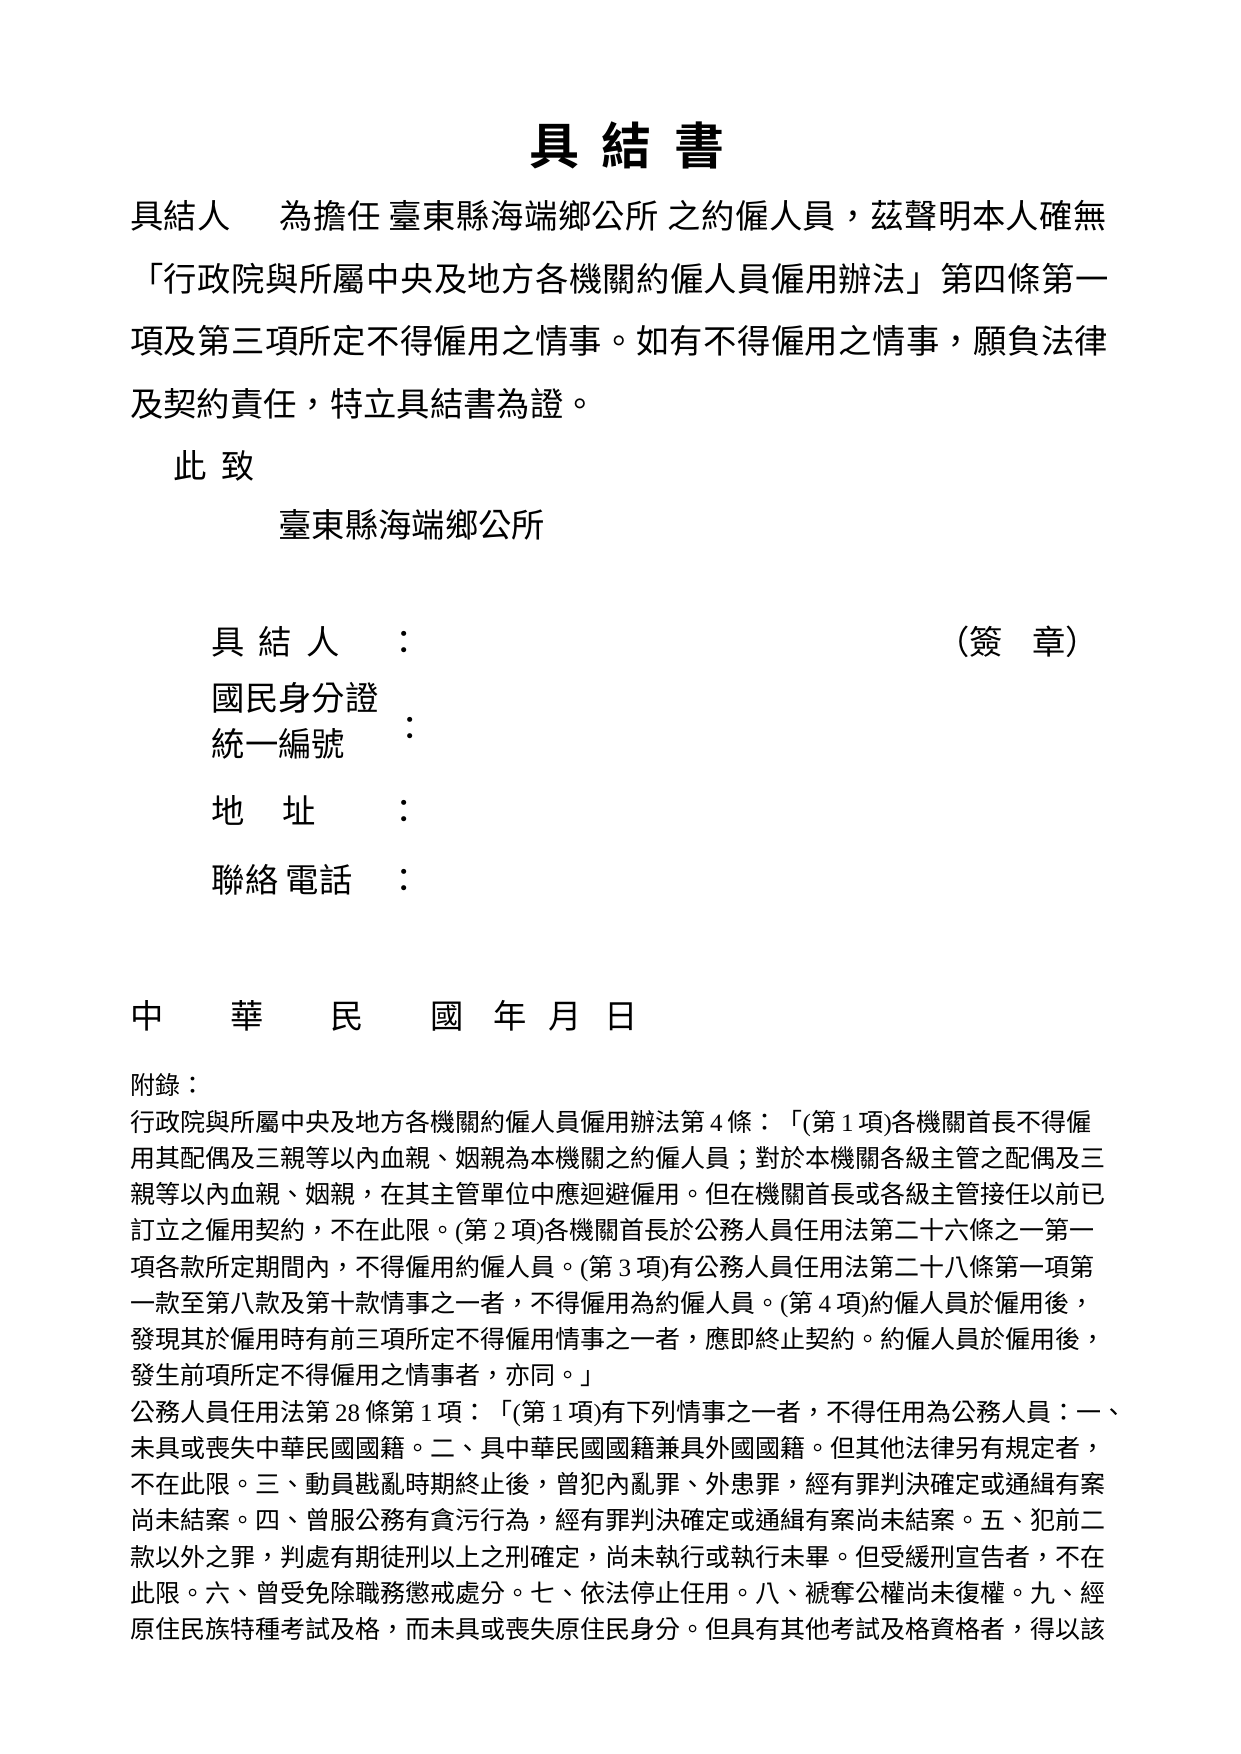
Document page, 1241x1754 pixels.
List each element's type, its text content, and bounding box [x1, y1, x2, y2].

table_cell [432, 674, 1110, 777]
table_header 臺東縣海端鄉公所 [200, 491, 1110, 608]
table_cell ： [389, 777, 432, 846]
text 此 致 [130, 429, 1110, 491]
table_cell ： [389, 846, 432, 916]
text 中 華 民 國 年 月 日 [130, 978, 1110, 1041]
table_cell [432, 777, 1110, 846]
text 公務人員任用法第28條第1項：「(第1項)有下列情事之一者，不得任用為公務人員：一、未具或喪失中華民國國籍。二、具中華民國國籍兼具外國國籍。但其他法律另有規定者，不在此限。三、動員戡亂時期終止後，曾犯內亂罪、外患罪，經有罪判決確定或通緝有案尚未結案。四、曾服公務有貪污行為，經有罪判決確定或通緝有案尚未結案。五、犯前二款以外之罪，判處有期徒刑以上之刑確定，尚未執行或執行未畢。但受緩刑宣告者，不在此限。六、曾受免除職務懲戒處分。七、依法停止任用。八、褫奪公權尚未復權。九、經原住民族特種考試及格，而未具或喪失原住民身分。但具有其他考試及格資格者，得以該考試及格資格任用之。十、受監護或輔助宣告，尚未撤銷。」 [130, 1392, 1110, 1646]
text 附錄： [130, 1066, 1110, 1102]
text 具結人 為擔任 臺東縣海端鄉公所 之約僱人員，茲聲明本人確無「行政院與所屬中央及地方各機關約僱人員僱用辦法」第四條第一項及第三項所定不得僱用之情事。如有不得僱用之情事，願負法律及契約責任，特立具結書為證。 [130, 179, 1110, 429]
table_cell 國民身分證 統一編號 [200, 674, 388, 777]
text 具 結 書 [130, 106, 1110, 179]
table_cell ： [389, 674, 432, 777]
table_cell 地 址 [200, 777, 388, 846]
text 行政院與所屬中央及地方各機關約僱人員僱用辦法第4條：「(第1項)各機關首長不得僱用其配偶及三親等以內血親、姻親為本機關之約僱人員；對於本機關各級主管之配偶及三親等以內血親、姻親，在其主管單位中應迴避僱用。但在機關首長或各級主管接任以前已訂立之僱用契約，不在此限。(第2項)各機關首長於公務人員任用法第二十六條之一第一項各款所定期間內，不得僱用約僱人員。(第3項)有公務人員任用法第二十八條第一項第一款至第八款及第十款情事之一者，不得僱用為約僱人員。(第4項)約僱人員於僱用後，發現其於僱用時有前三項所定不得僱用情事之一者，應即終止契約。約僱人員於僱用後，發生前項所定不得僱用之情事者，亦同。」 [130, 1102, 1110, 1392]
table_cell 聯絡 電話 [200, 846, 388, 916]
table_cell 具 結 人 [200, 608, 388, 674]
table_cell [432, 846, 1110, 916]
table_cell ： [389, 608, 432, 674]
table_cell （簽 章） [432, 608, 1110, 674]
